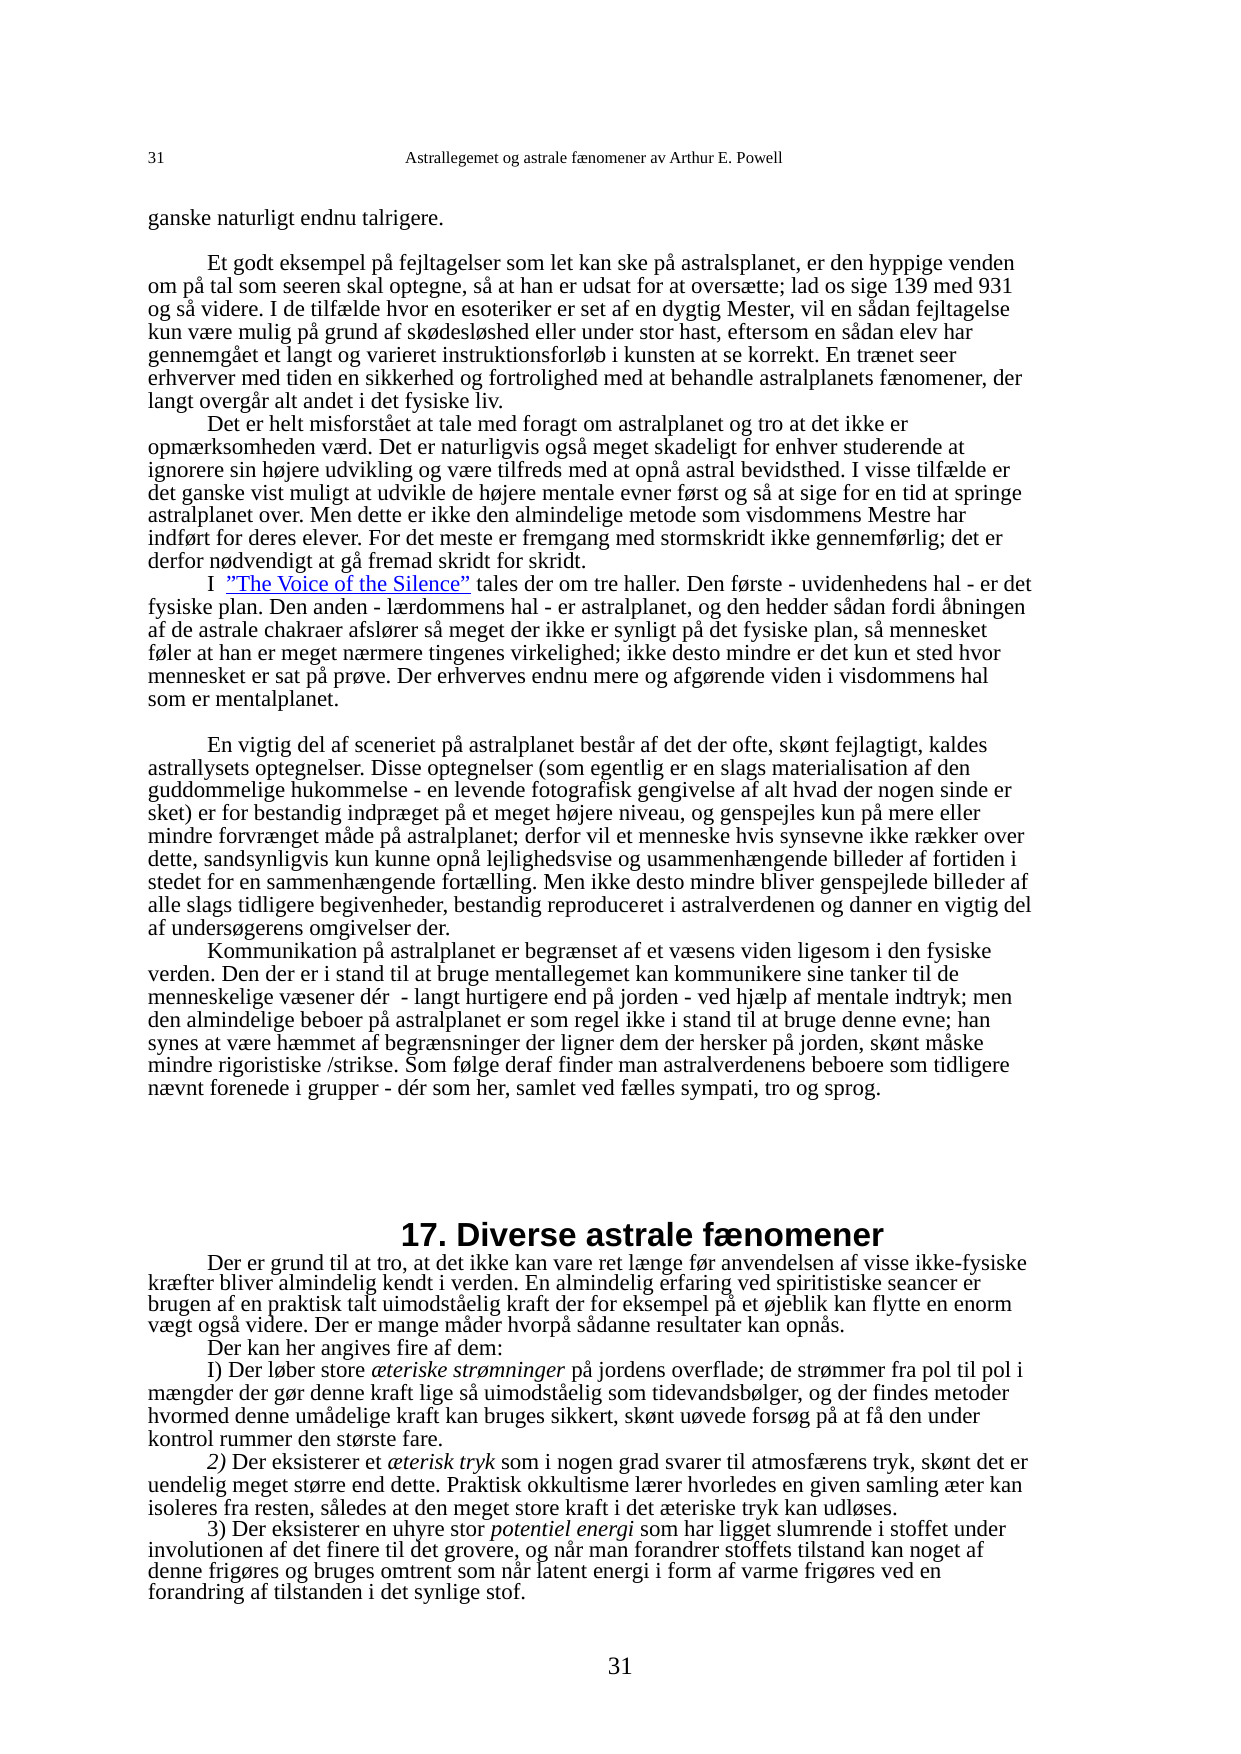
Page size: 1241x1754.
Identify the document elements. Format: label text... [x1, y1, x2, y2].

text 17. Diverse astrale fænomener [148, 1215, 1092, 1253]
text Der kan her angives fire af dem: [148, 1337, 1033, 1359]
text 2) Der eksisterer et æterisk tryk som i nogen grad svarer til atmosfærens tryk, skønt det er uendelig meget større end dette. Praktisk okkultisme lærer hvorledes en given samling æter kan isoleres fra resten, således at den meget store kraft i det æteriske tryk kan udløses. [148, 1451, 1033, 1520]
text Kommunikation på astralplanet er begrænset af et væsens viden ligesom i den fysiske verden. Den der er i stand til at bruge mentallegemet kan kommunikere sine tanker til de menneskelige væsener dér - langt hurtigere end på jorden - ved hjælp af mentale indtryk; men den almindelige beboer på astralplanet er som regel ikke i stand til at bruge denne evne; han synes at være hæmmet af begrænsninger der ligner dem der hersker på jorden, skønt måske mindre rigoristiske /strikse. Som følge deraf finder man astralverdenens beboere som tidligere nævnt forenede i grupper - dér som her, samlet ved fælles sympati, tro og sprog. [148, 940, 1033, 1100]
text Et godt eksempel på fejltagelser som let kan ske på astralsplanet, er den hyppige venden om på tal som seeren skal optegne, så at han er udsat for at oversætte; lad os sige 139 med 931 og så videre. I de tilfælde hvor en esoteriker er set af en dygtig Mester, vil en sådan fejltagelse kun være mulig på grund af skødesløshed eller under stor hast, efter­som en sådan elev har gennemgået et langt og varieret instruktionsforløb i kunsten at se korrekt. En trænet seer erhverver med tiden en sikkerhed og fortrolighed med at behandle astralplanets fænomener, der langt overgår alt an­det i det fysiske liv. [148, 252, 1033, 413]
text Det er helt misforstået at tale med foragt om astralplanet og tro at det ikke er opmærksomheden værd. Det er natur­ligvis også meget skadeligt for enhver studerende at ignorere sin højere udvikling og være tilfreds med at opnå astral bevidsthed. I visse tilfælde er det ganske vist muligt at udvikle de højere mentale evner først og så at sige for en tid at springe astralplanet over. Men dette er ikke den almindelige metode som visdommens Mestre har indført for deres elever. For det meste er fremgang med stormskridt ikke gennemførlig; det er derfor nødvendigt at gå fremad skridt for skridt. [148, 413, 1033, 573]
text I ”The Voice of the Silence” tales der om tre haller. Den første - uvidenhedens hal - er det fysiske plan. Den anden - lærdommens hal - er astralplanet, og den hedder sådan fordi åbningen af de astrale chakraer afslører så meget der ikke er synligt på det fysiske plan, så mennesket føler at han er meget nærmere tingenes virkelighed; ikke desto mindre er det kun et sted hvor mennesket er sat på prøve. Der erhverves endnu mere og afgørende viden i visdommens hal som er mentalplanet. [148, 573, 1033, 711]
text 3) Der eksisterer en uhyre stor potentiel energi som har ligget slumrende i stoffet under involutionen af det finere til det grovere, og når man forandrer stoffets tilstand kan noget af denne frigøres og bruges omtrent som når latent energi i form af varme frigøres ved en forandring af tilstanden i det synlige stof. [148, 1520, 1033, 1603]
text ganske naturligt endnu talrigere. [148, 207, 1033, 229]
text I) Der løber store æteriske strømninger på jordens overfla­de; de strømmer fra pol til pol i mængder der gør denne kraft lige så uimodståelig som tidevandsbølger, og der findes metoder hvormed denne umådelige kraft kan bruges sikkert, skønt uøvede forsøg på at få den under kontrol rummer den største fare. [148, 1359, 1033, 1451]
text En vigtig del af sceneriet på astralplanet består af det der ofte, skønt fejlagtigt, kaldes astrallysets optegnelser. Disse optegnelser (som egentlig er en slags materialisation af den guddommelige hukommelse - en levende fotografisk gengivelse af alt hvad der nogen sinde er sket) er for bestandig indpræget på et meget højere niveau, og genspejles kun på mere eller mindre forvrænget måde på astralplanet; derfor vil et menneske hvis synsevne ikke rækker over dette, sand­synligvis kun kunne opnå lejlighedsvise og usammenhæn­gende billeder af fortiden i stedet for en sammenhængende fortælling. Men ikke desto mindre bliver genspejlede bille­der af alle slags tidligere begivenheder, bestandig reproduce­ret i astralverdenen og danner en vigtig del af undersøgerens omgivelser der. [148, 734, 1033, 940]
text Der er grund til at tro, at det ikke kan vare ret længe før anvendelsen af visse ikke-fysiske kræfter bliver almindelig kendt i verden. En almindelig erfaring ved spiritistiske sean­cer er brugen af en praktisk talt uimodståelig kraft der for eksempel på et øjeblik kan flytte en enorm vægt også videre. Der er mange måder hvorpå sådanne resultater kan opnås. [148, 1253, 1033, 1337]
